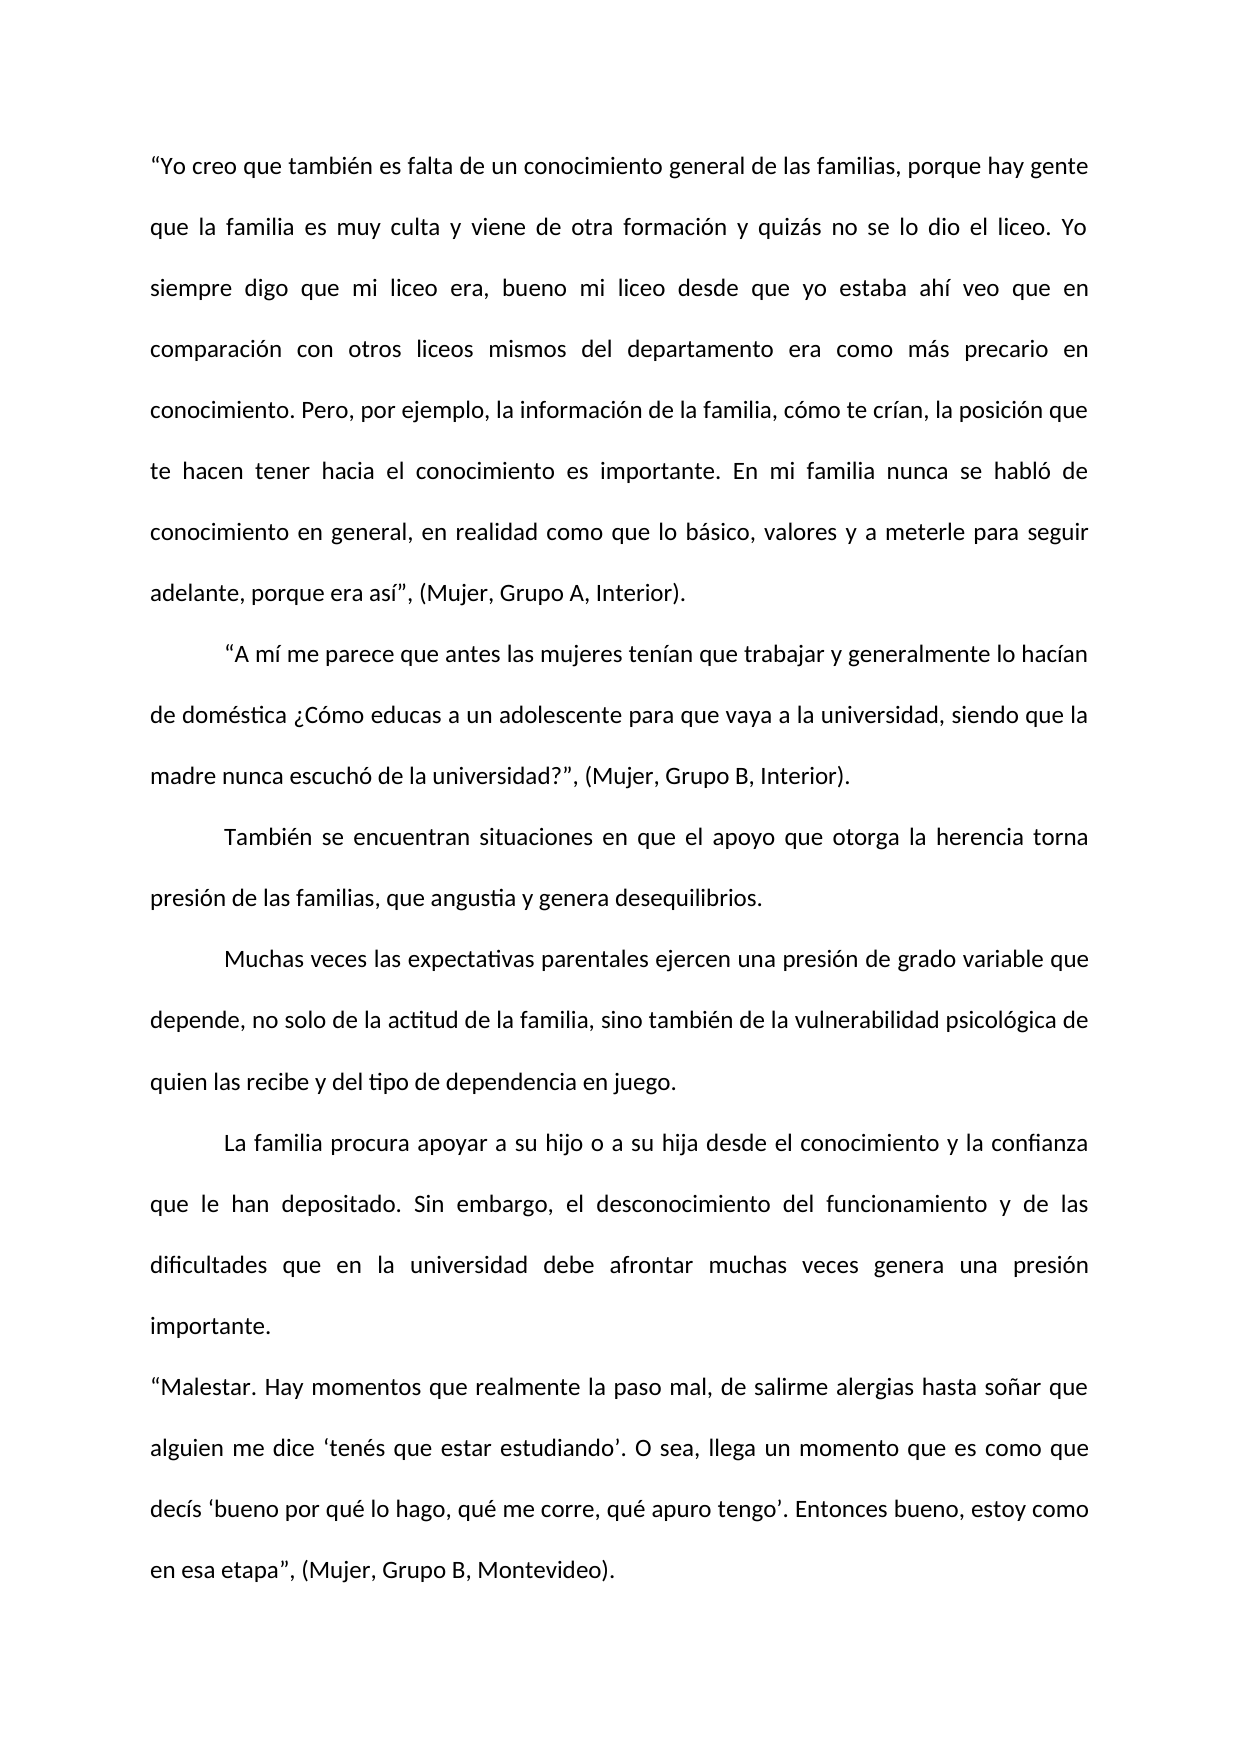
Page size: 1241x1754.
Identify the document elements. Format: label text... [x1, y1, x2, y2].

text “Malestar. Hay momentos que realmente la paso mal, de salirme alergias hasta soñar que alguien me dice ‘tenés que estar estudiando’. O sea, llega un momento que es como que decís ‘bueno por qué lo hago, qué me corre, qué apuro tengo’. Entonces bueno, estoy como en esa etapa”, (Mujer, Grupo B, Montevideo). [150, 1371, 1090, 1584]
text Muchas veces las expectativas parentales ejercen una presión de grado variable que depende, no solo de la actitud de la familia, sino también de la vulnerabilidad psicológica de quien las recibe y del tipo de dependencia en juego. [150, 943, 1090, 1096]
text “Yo creo que también es falta de un conocimiento general de las familias, porque hay gente que la familia es muy culta y viene de otra formación y quizás no se lo dio el liceo. Yo siempre digo que mi liceo era, bueno mi liceo desde que yo estaba ahí veo que en comparación con otros liceos mismos del departamento era como más precario en conocimiento. Pero, por ejemplo, la información de la familia, cómo te crían, la posición que te hacen tener hacia el conocimiento es importante. En mi familia nunca se habló de conocimiento en general, en realidad como que lo básico, valores y a meterle para seguir adelante, porque era así”, (Mujer, Grupo A, Interior). [150, 150, 1090, 608]
text “A mí me parece que antes las mujeres tenían que trabajar y generalmente lo hacían de doméstica ¿Cómo educas a un adolescente para que vaya a la universidad, siendo que la madre nunca escuchó de la universidad?”, (Mujer, Grupo B, Interior). [150, 638, 1090, 791]
text También se encuentran situaciones en que el apoyo que otorga la herencia torna presión de las familias, que angustia y genera desequilibrios. [150, 821, 1090, 913]
text La familia procura apoyar a su hijo o a su hija desde el conocimiento y la confianza que le han depositado. Sin embargo, el desconocimiento del funcionamiento y de las dificultades que en la universidad debe afrontar muchas veces genera una presión importante. [150, 1127, 1090, 1340]
